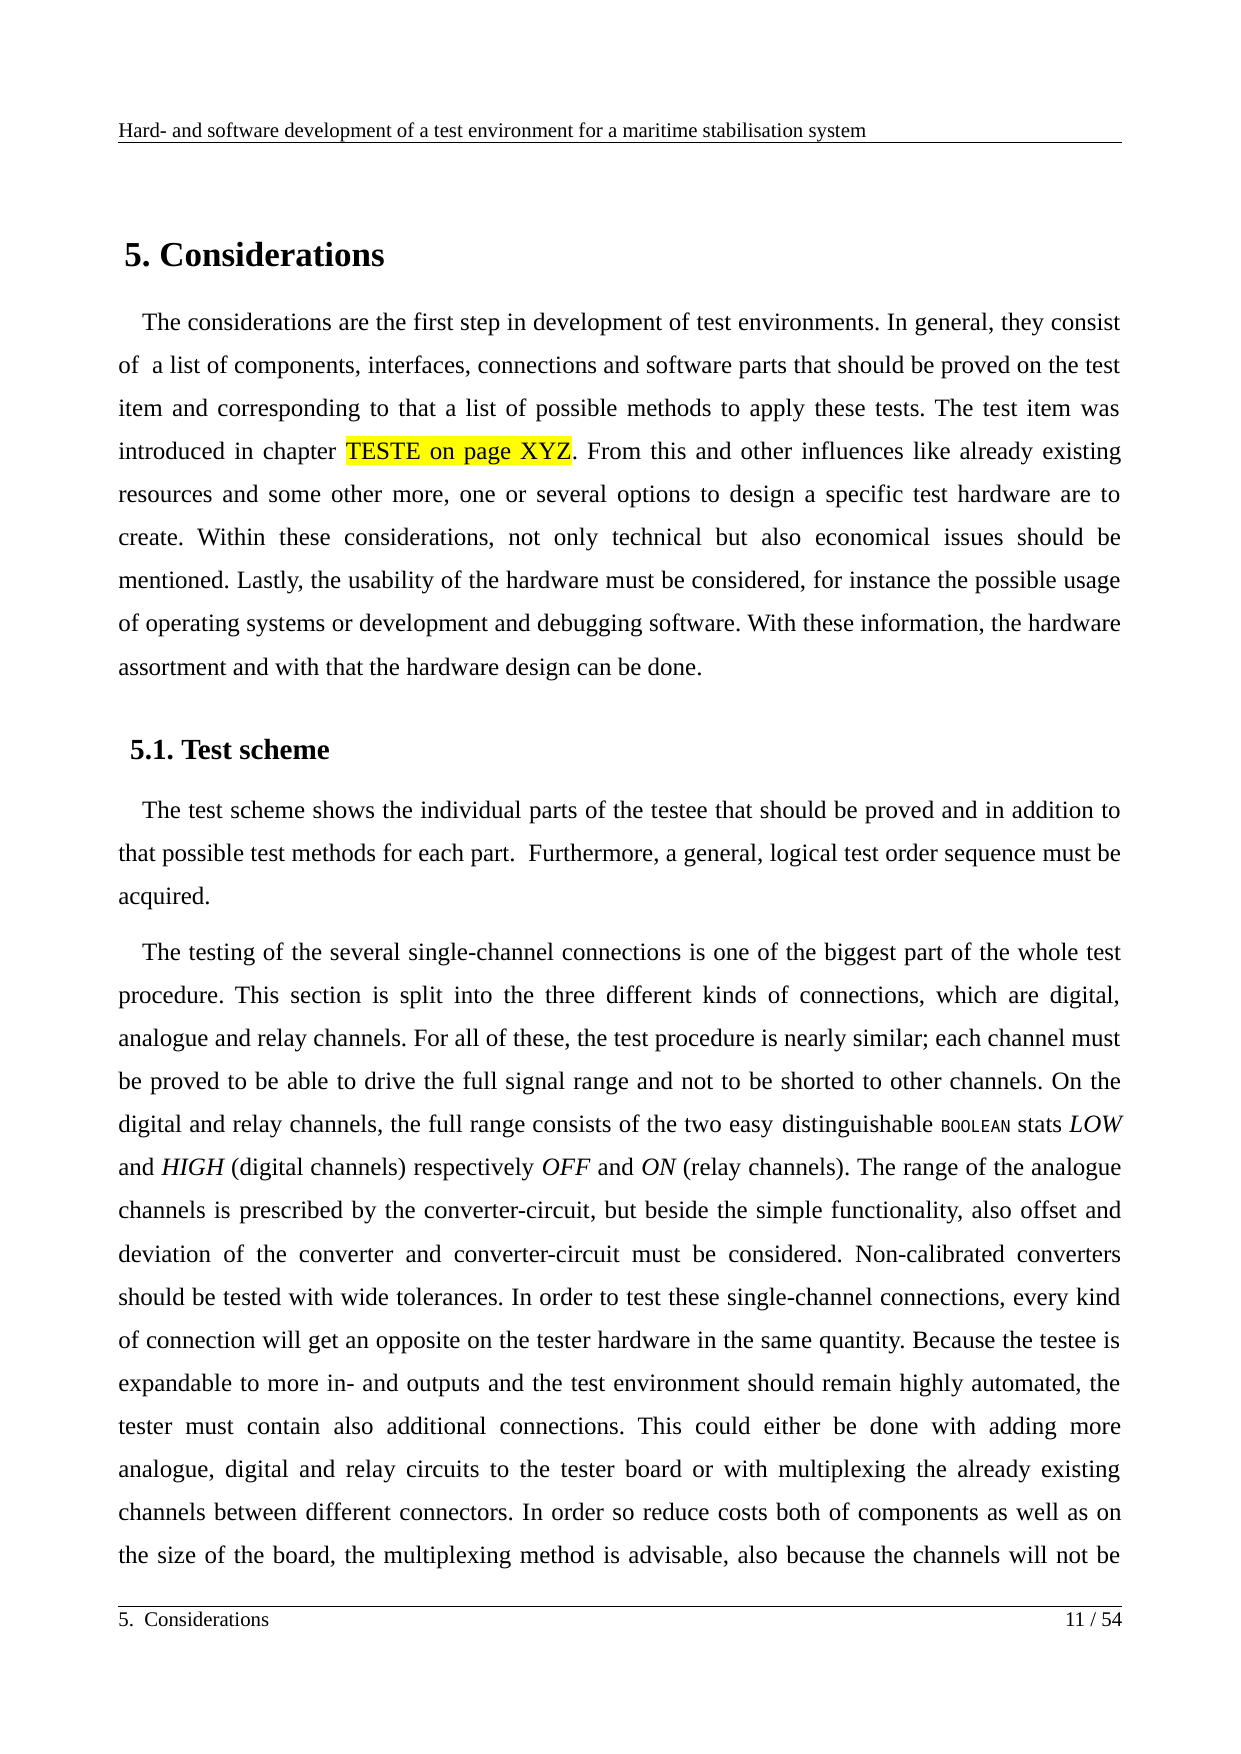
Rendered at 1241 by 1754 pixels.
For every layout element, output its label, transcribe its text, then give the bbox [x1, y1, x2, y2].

subtitle Considerations [118, 234, 1122, 274]
subtitle Test scheme [118, 732, 1122, 766]
text The test scheme shows the individual parts of the testee that should be proved and in addition to that possible test methods for each part. Furthermore, a general, logical test order sequence must be acquired. [118, 795, 1122, 910]
text The testing of the several single-channel connections is one of the biggest part of the whole test procedure. This section is split into the three different kinds of connections, which are digital, analogue and relay channels. For all of these, the test procedure is nearly similar; each channel must be proved to be able to drive the full signal range and not to be shorted to other channels. On the digital and relay channels, the full range consists of the two easy distinguishable BOOLEAN stats LOW and HIGH (digital channels) respectively OFF and ON (relay channels). The range of the analogue channels is prescribed by the converter-circuit, but beside the simple functionality, also offset and deviation of the converter and converter-circuit must be considered. Non-calibrated converters should be tested with wide tolerances. In order to test these single-channel connections, every kind of connection will get an opposite on the tester hardware in the same quantity. Because the testee is expandable to more in- and outputs and the test environment should remain highly automated, the tester must contain also additional connections. This could either be done with adding more analogue, digital and relay circuits to the tester board or with multiplexing the already existing channels between different connectors. In order so reduce costs both of components as well as on the size of the board, the multiplexing method is advisable, also because the channels will not be [118, 937, 1122, 1569]
text The considerations are the first step in development of test environments. In general, they consist of a list of components, interfaces, connections and software parts that should be proved on the test item and corresponding to that a list of possible methods to apply these tests. The test item was introduced in chapter TESTE on page XYZ. From this and other influences like already existing resources and some other more, one or several options to design a specific test hardware are to create. Within these considerations, not only technical but also economical issues should be mentioned. Lastly, the usability of the hardware must be considered, for instance the possible usage of operating systems or development and debugging software. With these information, the hardware assortment and with that the hardware design can be done. [118, 307, 1122, 680]
